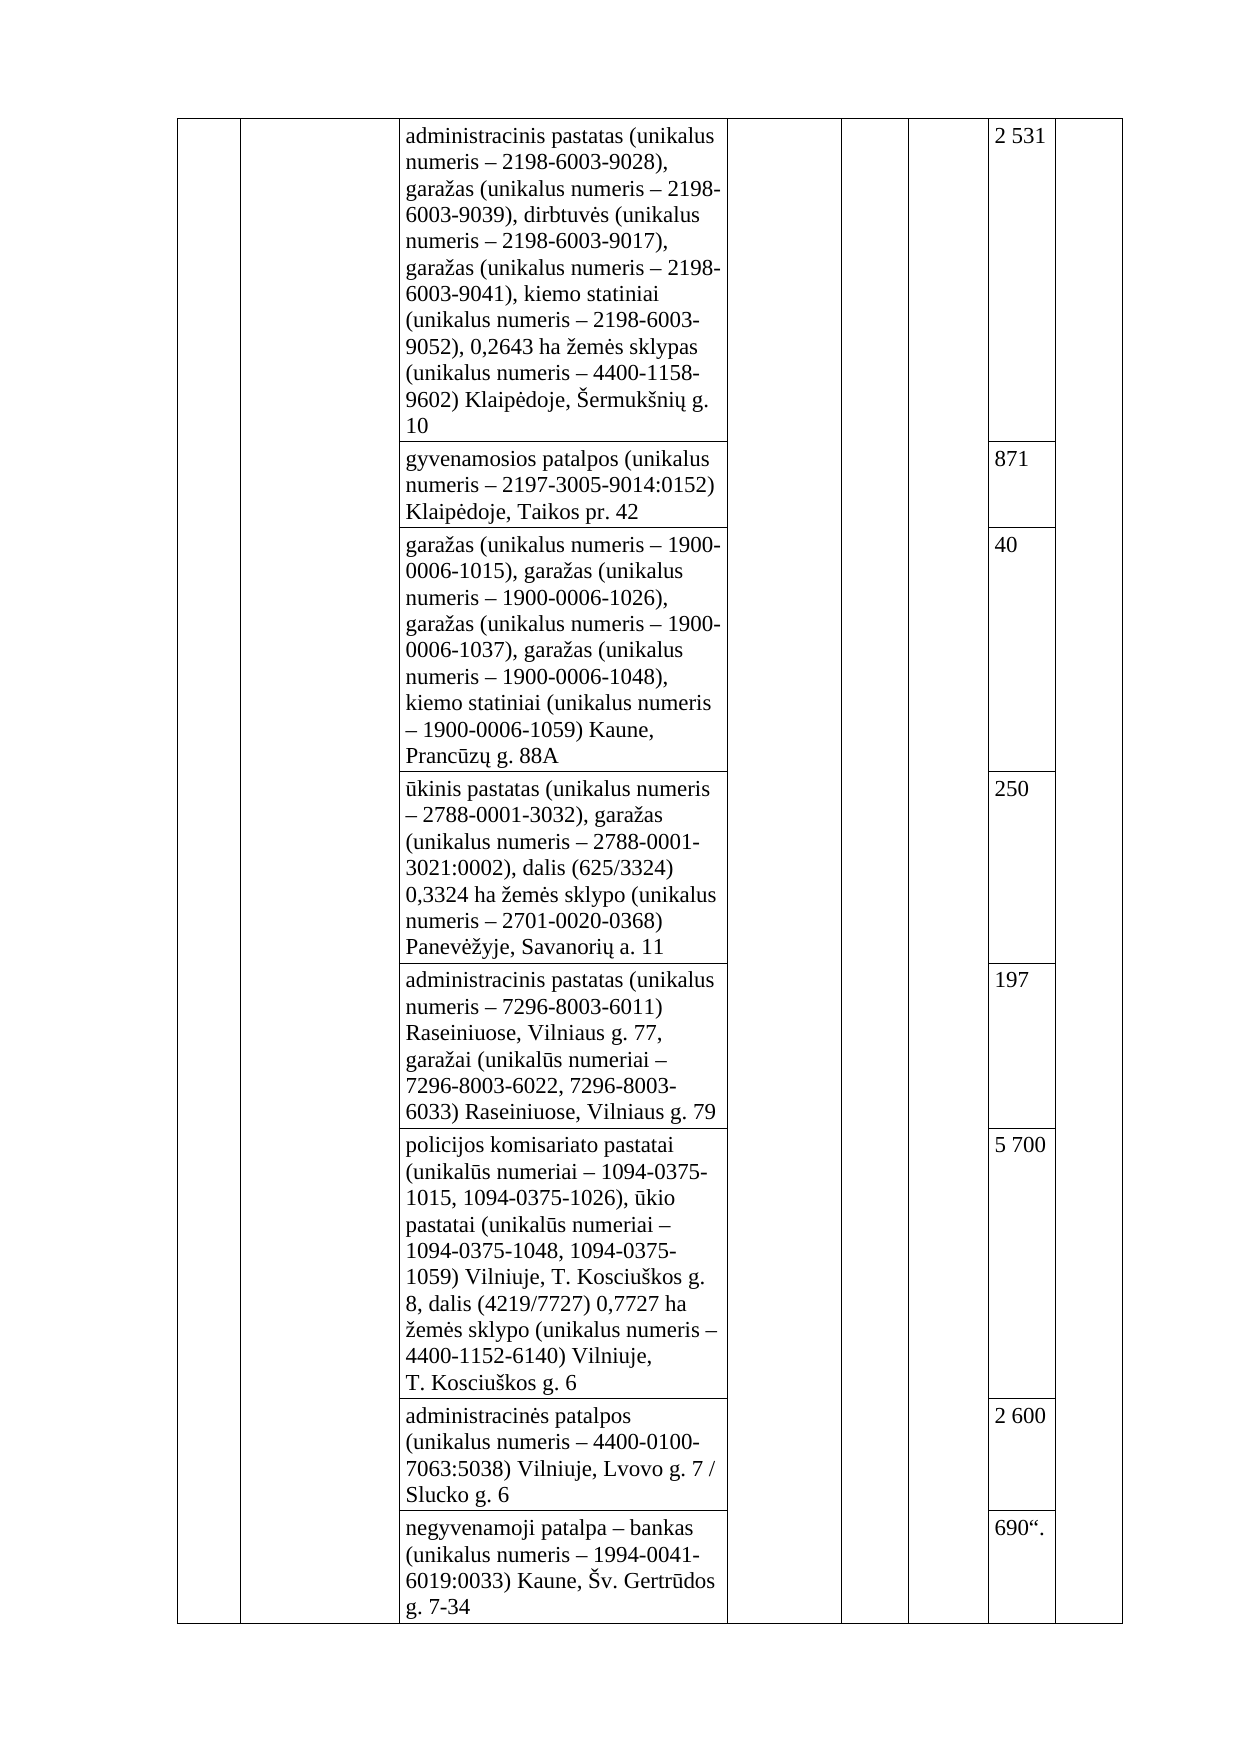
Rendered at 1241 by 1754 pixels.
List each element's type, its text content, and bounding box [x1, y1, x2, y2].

table_cell 250 [989, 772, 1055, 963]
table_header [178, 119, 240, 1623]
table_cell 871 [989, 442, 1055, 527]
table_cell 5 700 [989, 1129, 1055, 1398]
table_cell administracinis pastatas (unikalus numeris – 7296-8003-6011) Raseiniuose, Vilniaus g. 77, garažai (unikalūs numeriai – 7296-8003-6022, 7296-8003-6033) Raseiniuose, Vilniaus g. 79 [400, 964, 727, 1128]
table_cell administracinės patalpos (unikalus numeris – 4400-0100-7063:5038) Vilniuje, Lvovo g. 7 / Slucko g. 6 [400, 1399, 727, 1510]
table_cell negyvenamoji patalpa – bankas (unikalus numeris – 1994-0041-6019:0033) Kaune, Šv. Gertrūdos g. 7-34 [400, 1511, 727, 1623]
table_cell ūkinis pastatas (unikalus numeris – 2788-0001-3032), garažas (unikalus numeris – 2788-0001-3021:0002), dalis (625/3324) 0,3324 ha žemės sklypo (unikalus numeris – 2701-0020-0368) Panevėžyje, Savanorių a. 11 [400, 772, 727, 963]
table_header 2013 metai [842, 119, 908, 1623]
table_header [1056, 119, 1122, 1623]
table_cell policijos komisariato pastatai (unikalūs numeriai – 1094-0375-1015, 1094-0375-1026), ūkio pastatai (unikalūs numeriai – 1094-0375-1048, 1094-0375-1059) Vilniuje, T. Kosciuškos g. 8, dalis (4219/7727) 0,7727 ha žemės sklypo (unikalus numeris – 4400-1152-6140) Vilniuje, T. Kosciuškos g. 6 [400, 1129, 727, 1398]
table_header 68 900 [909, 119, 988, 1623]
table_header [241, 119, 399, 1623]
table_cell 2 600 [989, 1399, 1055, 1510]
table_cell 40 [989, 528, 1055, 771]
table_cell 2 531 [989, 119, 1055, 441]
table_cell 197 [989, 964, 1055, 1128]
table_cell administracinis pastatas (unikalus numeris – 2198-6003-9028), garažas (unikalus numeris – 2198-6003-9039), dirbtuvės (unikalus numeris – 2198-6003-9017), garažas (unikalus numeris – 2198-6003-9041), kiemo statiniai (unikalus numeris – 2198-6003-9052), 0,2643 ha žemės sklypas (unikalus numeris – 4400-1158-9602) Klaipėdoje, Šermukšnių g. 10 [400, 119, 727, 441]
table_cell 690“. [989, 1511, 1055, 1623]
table_header [728, 119, 841, 1623]
table_cell gyvenamosios patalpos (unikalus numeris – 2197-3005-9014:0152) Klaipėdoje, Taikos pr. 42 [400, 442, 727, 527]
table_cell garažas (unikalus numeris – 1900-0006-1015), garažas (unikalus numeris – 1900-0006-1026), garažas (unikalus numeris – 1900-0006-1037), garažas (unikalus numeris – 1900-0006-1048), kiemo statiniai (unikalus numeris – 1900-0006-1059) Kaune, Prancūzų g. 88A [400, 528, 727, 771]
